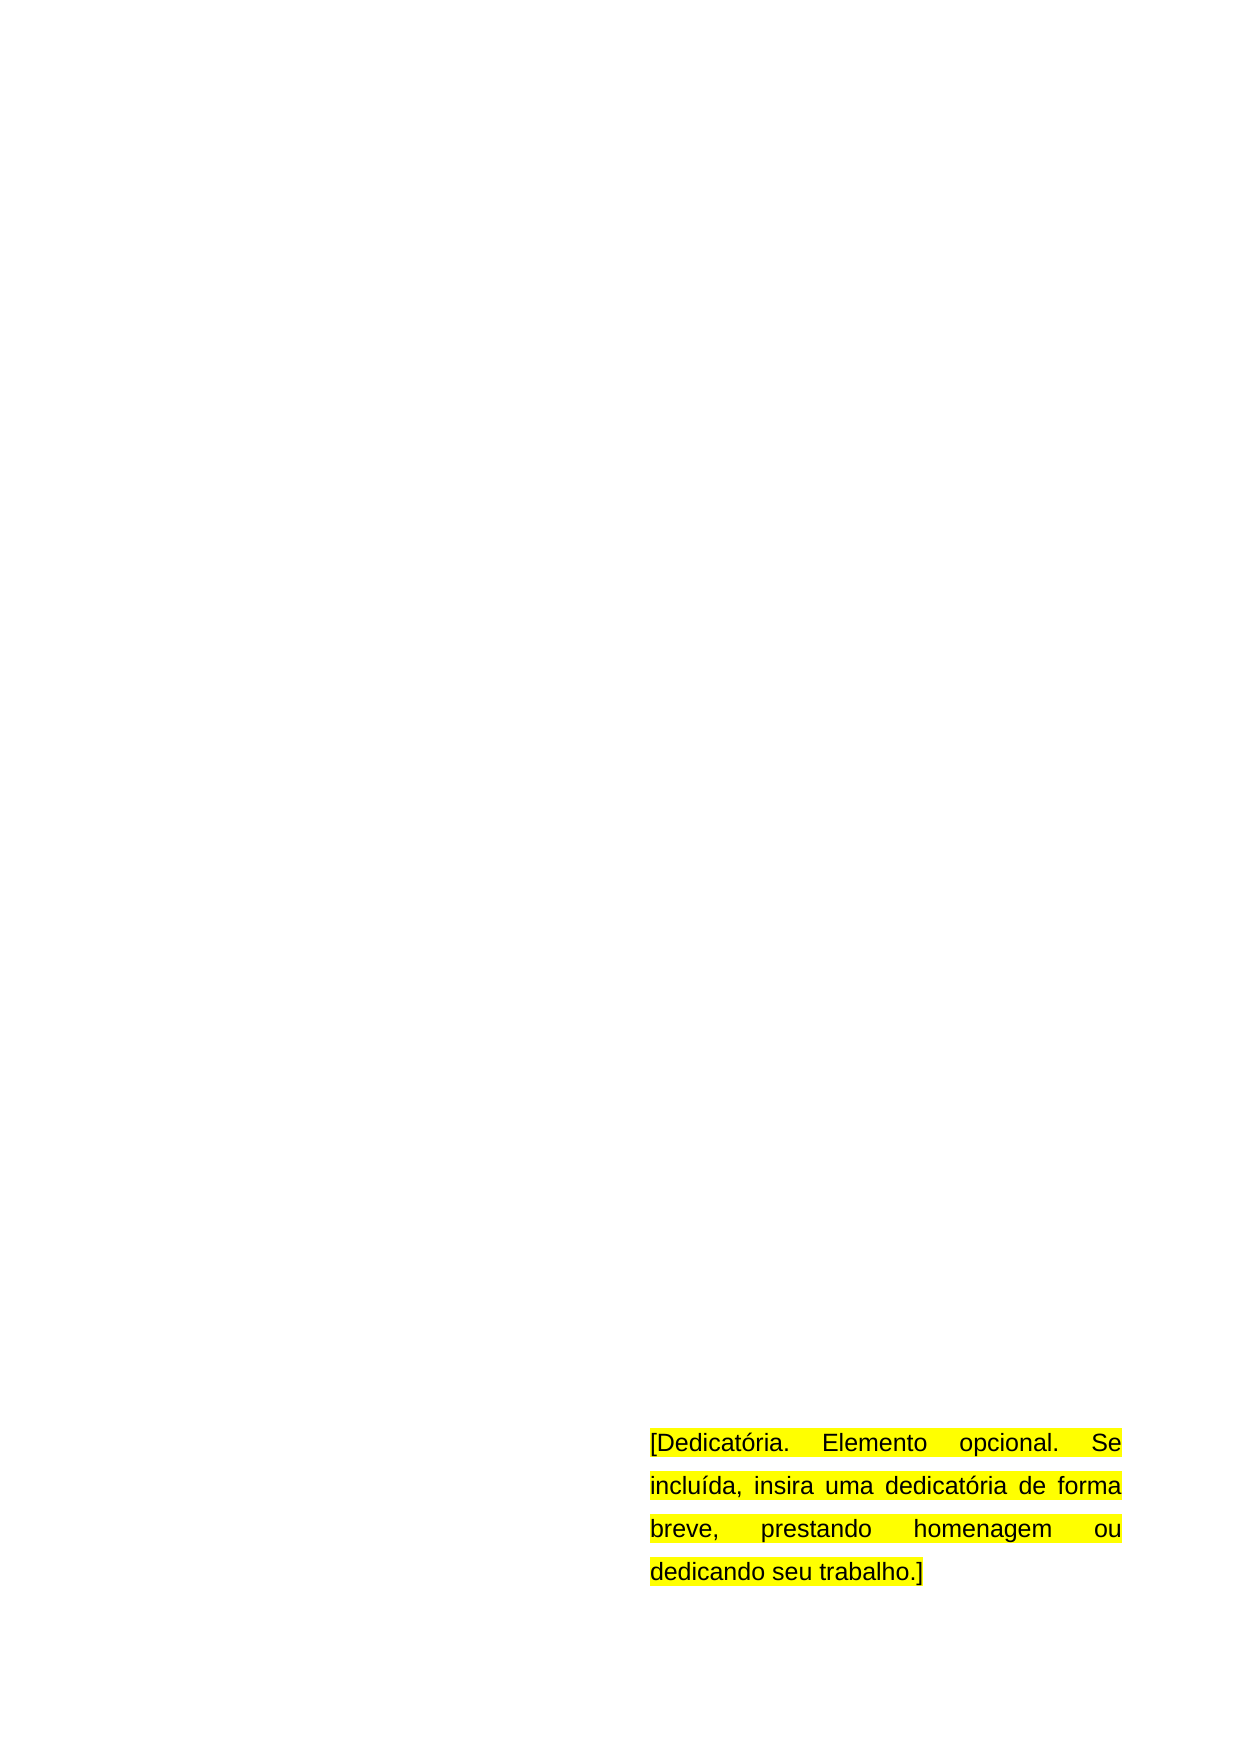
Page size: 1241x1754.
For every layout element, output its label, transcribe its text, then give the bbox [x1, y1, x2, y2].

text [Dedicatória. Elemento opcional. Se incluída, insira uma dedicatória de forma breve, prestando homenagem ou dedicando seu trabalho.] [650, 1428, 1122, 1586]
